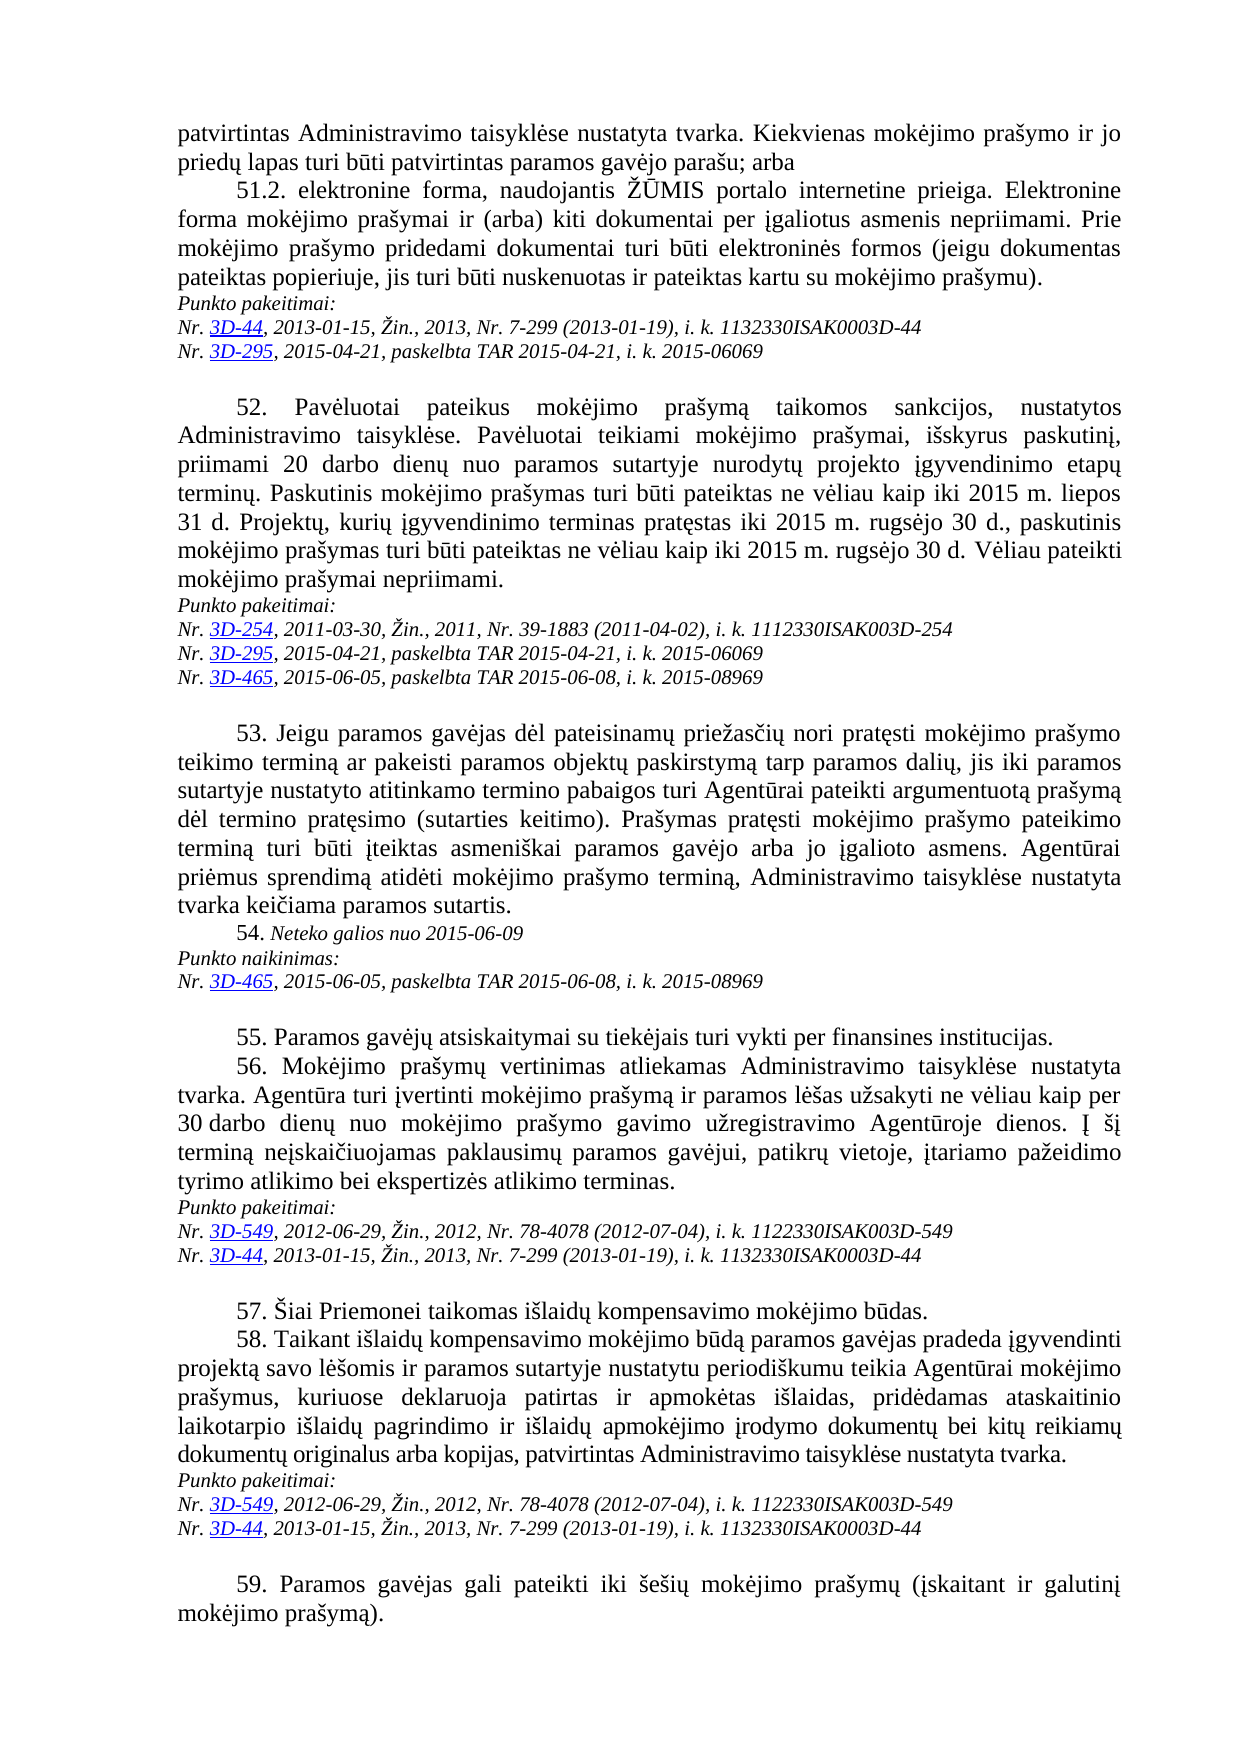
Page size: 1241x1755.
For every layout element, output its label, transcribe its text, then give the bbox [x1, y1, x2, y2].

text Nr. 3D-44, 2013-01-15, Žin., 2013, Nr. 7-299 (2013-01-19), i. k. 1132330ISAK0003D-44 [177, 1516, 1122, 1540]
text Punkto pakeitimai: [177, 1468, 1122, 1492]
text Punkto pakeitimai: [177, 1195, 1122, 1219]
text 52. Pavėluotai pateikus mokėjimo prašymą taikomos sankcijos, nustatytos Administravimo taisyklėse. Pavėluotai teikiami mokėjimo prašymai, išskyrus paskutinį, priimami 20 darbo dienų nuo paramos sutartyje nurodytų projekto įgyvendinimo etapų terminų. Paskutinis mokėjimo prašymas turi būti pateiktas ne vėliau kaip iki 2015 m. liepos 31 d. Projektų, kurių įgyvendinimo terminas pratęstas iki 2015 m. rugsėjo 30 d., paskutinis mokėjimo prašymas turi būti pateiktas ne vėliau kaip iki 2015 m. rugsėjo 30 d. Vėliau pateikti mokėjimo prašymai nepriimami. [177, 392, 1122, 593]
text 53. Jeigu paramos gavėjas dėl pateisinamų priežasčių nori pratęsti mokėjimo prašymo teikimo terminą ar pakeisti paramos objektų paskirstymą tarp paramos dalių, jis iki paramos sutartyje nustatyto atitinkamo termino pabaigos turi Agentūrai pateikti argumentuotą prašymą dėl termino pratęsimo (sutarties keitimo). Prašymas pratęsti mokėjimo prašymo pateikimo terminą turi būti įteiktas asmeniškai paramos gavėjo arba jo įgalioto asmens. Agentūrai priėmus sprendimą atidėti mokėjimo prašymo terminą, Administravimo taisyklėse nustatyta tvarka keičiama paramos sutartis. [177, 718, 1122, 919]
text 55. Paramos gavėjų atsiskaitymai su tiekėjais turi vykti per finansines institucijas. [177, 1022, 1122, 1051]
text 51.2. elektronine forma, naudojantis ŽŪMIS portalo internetine prieiga. Elektronine forma mokėjimo prašymai ir (arba) kiti dokumentai per įgaliotus asmenis nepriimami. Prie mokėjimo prašymo pridedami dokumentai turi būti elektroninės formos (jeigu dokumentas pateiktas popieriuje, jis turi būti nuskenuotas ir pateiktas kartu su mokėjimo prašymu). [177, 176, 1122, 291]
text Nr. 3D-44, 2013-01-15, Žin., 2013, Nr. 7-299 (2013-01-19), i. k. 1132330ISAK0003D-44 [177, 315, 1122, 339]
text Punkto naikinimas: [177, 945, 1122, 969]
text Nr. 3D-549, 2012-06-29, Žin., 2012, Nr. 78-4078 (2012-07-04), i. k. 1122330ISAK003D-549 [177, 1492, 1122, 1516]
text 57. Šiai Priemonei taikomas išlaidų kompensavimo mokėjimo būdas. [177, 1296, 1122, 1324]
text Nr. 3D-44, 2013-01-15, Žin., 2013, Nr. 7-299 (2013-01-19), i. k. 1132330ISAK0003D-44 [177, 1243, 1122, 1267]
text Nr. 3D-295, 2015-04-21, paskelbta TAR 2015-04-21, i. k. 2015-06069 [177, 339, 1122, 363]
text Punkto pakeitimai: [177, 291, 1122, 315]
text 56. Mokėjimo prašymų vertinimas atliekamas Administravimo taisyklėse nustatyta tvarka. Agentūra turi įvertinti mokėjimo prašymą ir paramos lėšas užsakyti ne vėliau kaip per 30 darbo dienų nuo mokėjimo prašymo gavimo užregistravimo Agentūroje dienos. Į šį terminą neįskaičiuojamas paklausimų paramos gavėjui, patikrų vietoje, įtariamo pažeidimo tyrimo atlikimo bei ekspertizės atlikimo terminas. [177, 1051, 1122, 1195]
text patvirtintas Administravimo taisyklėse nustatyta tvarka. Kiekvienas mokėjimo prašymo ir jo priedų lapas turi būti patvirtintas paramos gavėjo parašu; arba [177, 118, 1122, 176]
text Punkto pakeitimai: [177, 593, 1122, 617]
text Nr. 3D-295, 2015-04-21, paskelbta TAR 2015-04-21, i. k. 2015-06069 [177, 641, 1122, 665]
text Nr. 3D-465, 2015-06-05, paskelbta TAR 2015-06-08, i. k. 2015-08969 [177, 665, 1122, 689]
text Nr. 3D-465, 2015-06-05, paskelbta TAR 2015-06-08, i. k. 2015-08969 [177, 969, 1122, 993]
text Nr. 3D-254, 2011-03-30, Žin., 2011, Nr. 39-1883 (2011-04-02), i. k. 1112330ISAK003D-254 [177, 617, 1122, 641]
text 58. Taikant išlaidų kompensavimo mokėjimo būdą paramos gavėjas pradeda įgyvendinti projektą savo lėšomis ir paramos sutartyje nustatytu periodiškumu teikia Agentūrai mokėjimo prašymus, kuriuose deklaruoja patirtas ir apmokėtas išlaidas, pridėdamas ataskaitinio laikotarpio išlaidų pagrindimo ir išlaidų apmokėjimo įrodymo dokumentų bei kitų reikiamų dokumentų originalus arba kopijas, patvirtintas Administravimo taisyklėse nustatyta tvarka. [177, 1324, 1122, 1468]
text 59. Paramos gavėjas gali pateikti iki šešių mokėjimo prašymų (įskaitant ir galutinį mokėjimo prašymą). [177, 1569, 1122, 1627]
text 54. Neteko galios nuo 2015-06-09 [177, 919, 1122, 945]
text Nr. 3D-549, 2012-06-29, Žin., 2012, Nr. 78-4078 (2012-07-04), i. k. 1122330ISAK003D-549 [177, 1219, 1122, 1243]
